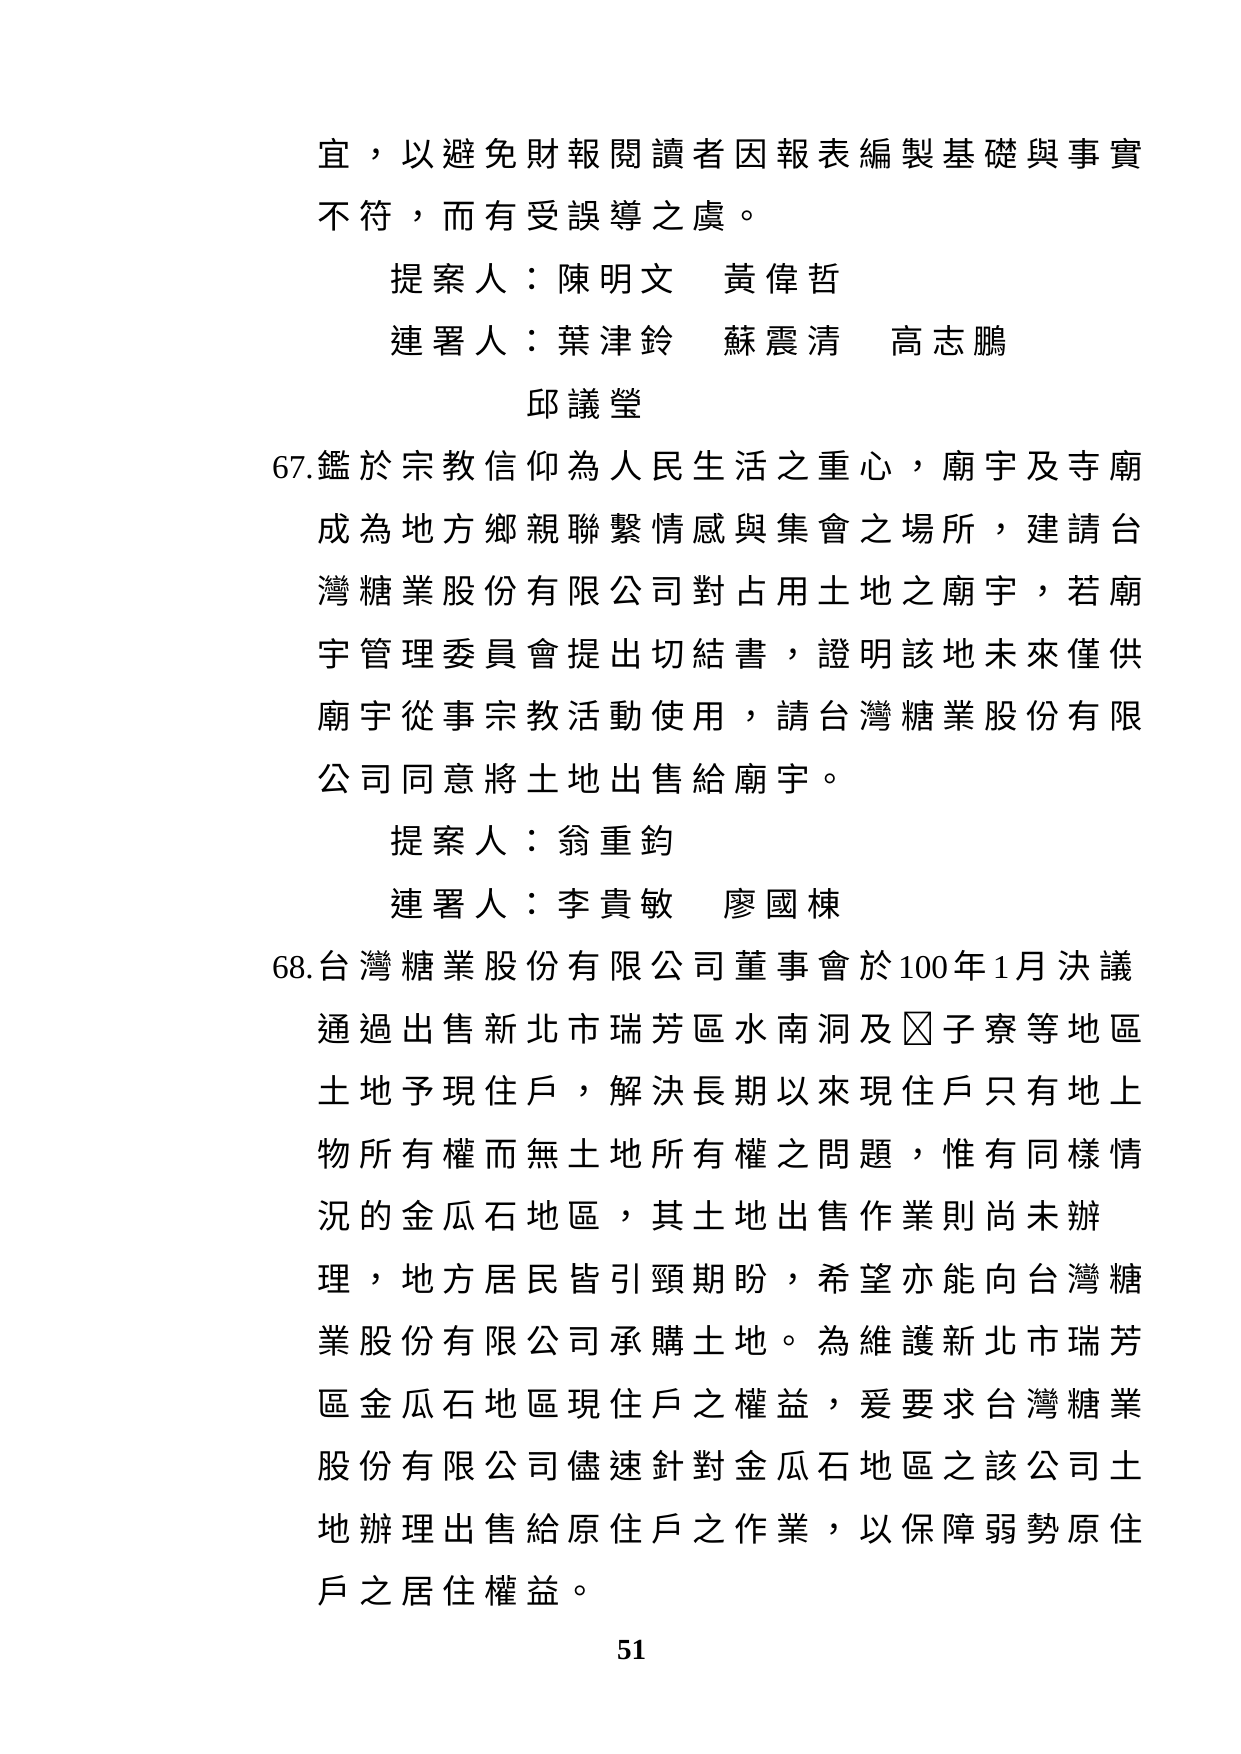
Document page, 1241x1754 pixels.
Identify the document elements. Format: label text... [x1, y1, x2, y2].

text 提案人：陳明文 黃偉哲 [382, 235, 1053, 298]
text 67.鑑於宗教信仰為人民生活之重心，廟宇及寺廟成為地方鄉親聯繫情感與集會之場所，建請台灣糖業股份有限公司對占用土地之廟宇，若廟宇管理委員會提出切結書，證明該地未來僅供廟宇從事宗教活動使用，請台灣糖業股份有限公司同意將土地出售給廟宇。 [269, 423, 1157, 798]
text 連署人：葉津鈴 蘇震清 高志鵬 邱議瑩 [382, 298, 1053, 423]
text 68.台灣糖業股份有限公司董事會於100年1月決議通過出售新北市瑞芳區水南洞及子寮等地區土地予現住戶，解決長期以來現住戶只有地上物所有權而無土地所有權之問題，惟有同樣情況的金瓜石地區，其土地出售作業則尚未辦理，地方居民皆引頸期盼，希望亦能向台灣糖業股份有限公司承購土地。為維護新北市瑞芳區金瓜石地區現住戶之權益，爰要求台灣糖業股份有限公司儘速針對金瓜石地區之該公司土地辦理出售給原住戶之作業，以保障弱勢原住戶之居住權益。 [269, 923, 1157, 1610]
text 提案人：翁重鈞 [382, 798, 1053, 860]
text 連署人：李貴敏 廖國棟 [382, 860, 1053, 923]
text 宜，以避免財報閱讀者因報表編製基礎與事實不符，而有受誤導之虞。 [269, 110, 1157, 235]
